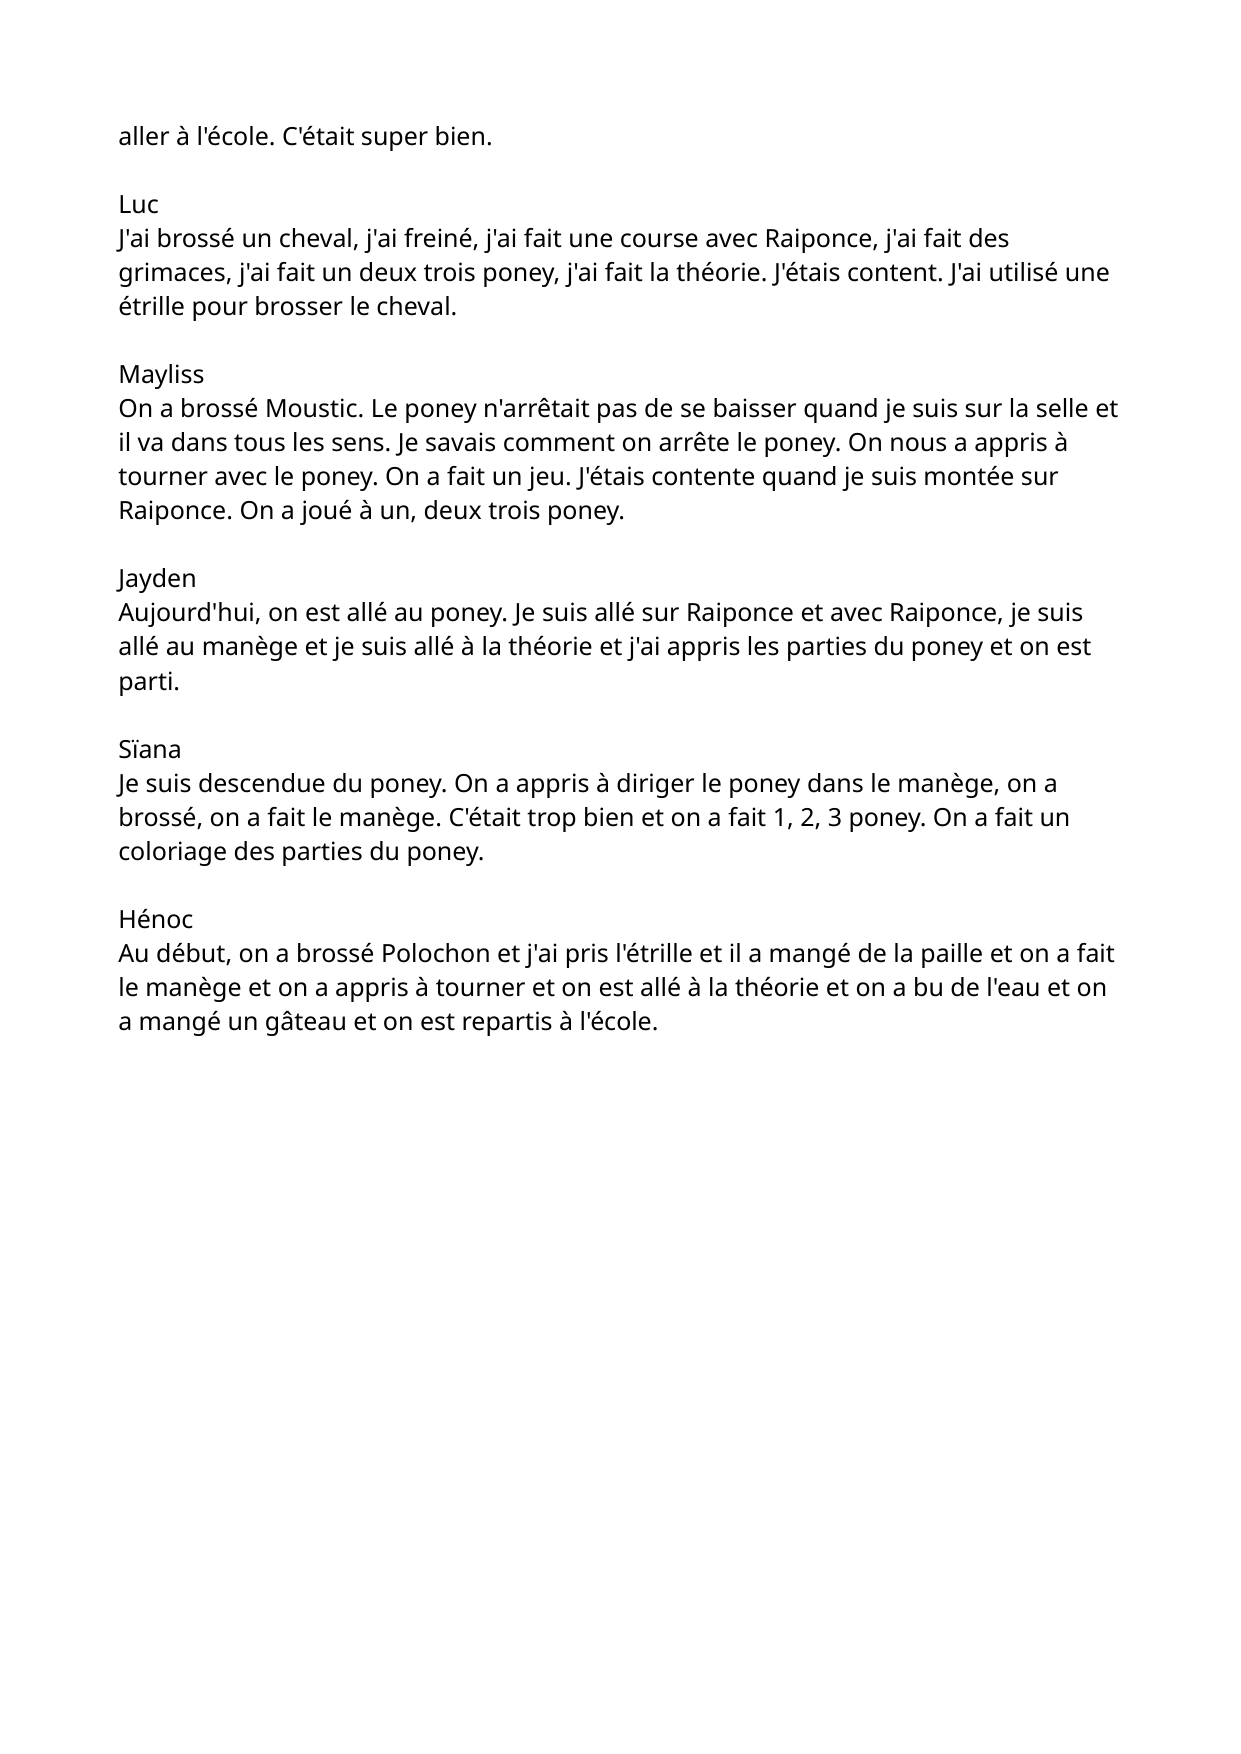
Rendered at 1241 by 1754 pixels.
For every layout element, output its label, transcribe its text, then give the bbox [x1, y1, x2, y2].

text Je suis descendue du poney. On a appris à diriger le poney dans le manège, on a brossé, on a fait le manège. C'était trop bien et on a fait 1, 2, 3 poney. On a fait un coloriage des parties du poney. [118, 765, 1122, 867]
text aller à l'école. C'était super bien. [118, 118, 1122, 152]
text Aujourd'hui, on est allé au poney. Je suis allé sur Raiponce et avec Raiponce, je suis allé au manège et je suis allé à la théorie et j'ai appris les parties du poney et on est parti. [118, 595, 1122, 697]
text Jayden [118, 561, 1122, 595]
text Mayliss [118, 357, 1122, 391]
text J'ai brossé un cheval, j'ai freiné, j'ai fait une course avec Raiponce, j'ai fait des grimaces, j'ai fait un deux trois poney, j'ai fait la théorie. J'étais content. J'ai utilisé une étrille pour brosser le cheval. [118, 220, 1122, 322]
text Hénoc [118, 902, 1122, 936]
text Au début, on a brossé Polochon et j'ai pris l'étrille et il a mangé de la paille et on a fait le manège et on a appris à tourner et on est allé à la théorie et on a bu de l'eau et on a mangé un gâteau et on est repartis à l'école. [118, 936, 1122, 1038]
text Sïana [118, 731, 1122, 765]
text Luc [118, 186, 1122, 220]
text On a brossé Moustic. Le poney n'arrêtait pas de se baisser quand je suis sur la selle et il va dans tous les sens. Je savais comment on arrête le poney. On nous a appris à tourner avec le poney. On a fait un jeu. J'étais contente quand je suis montée sur Raiponce. On a joué à un, deux trois poney. [118, 391, 1122, 527]
